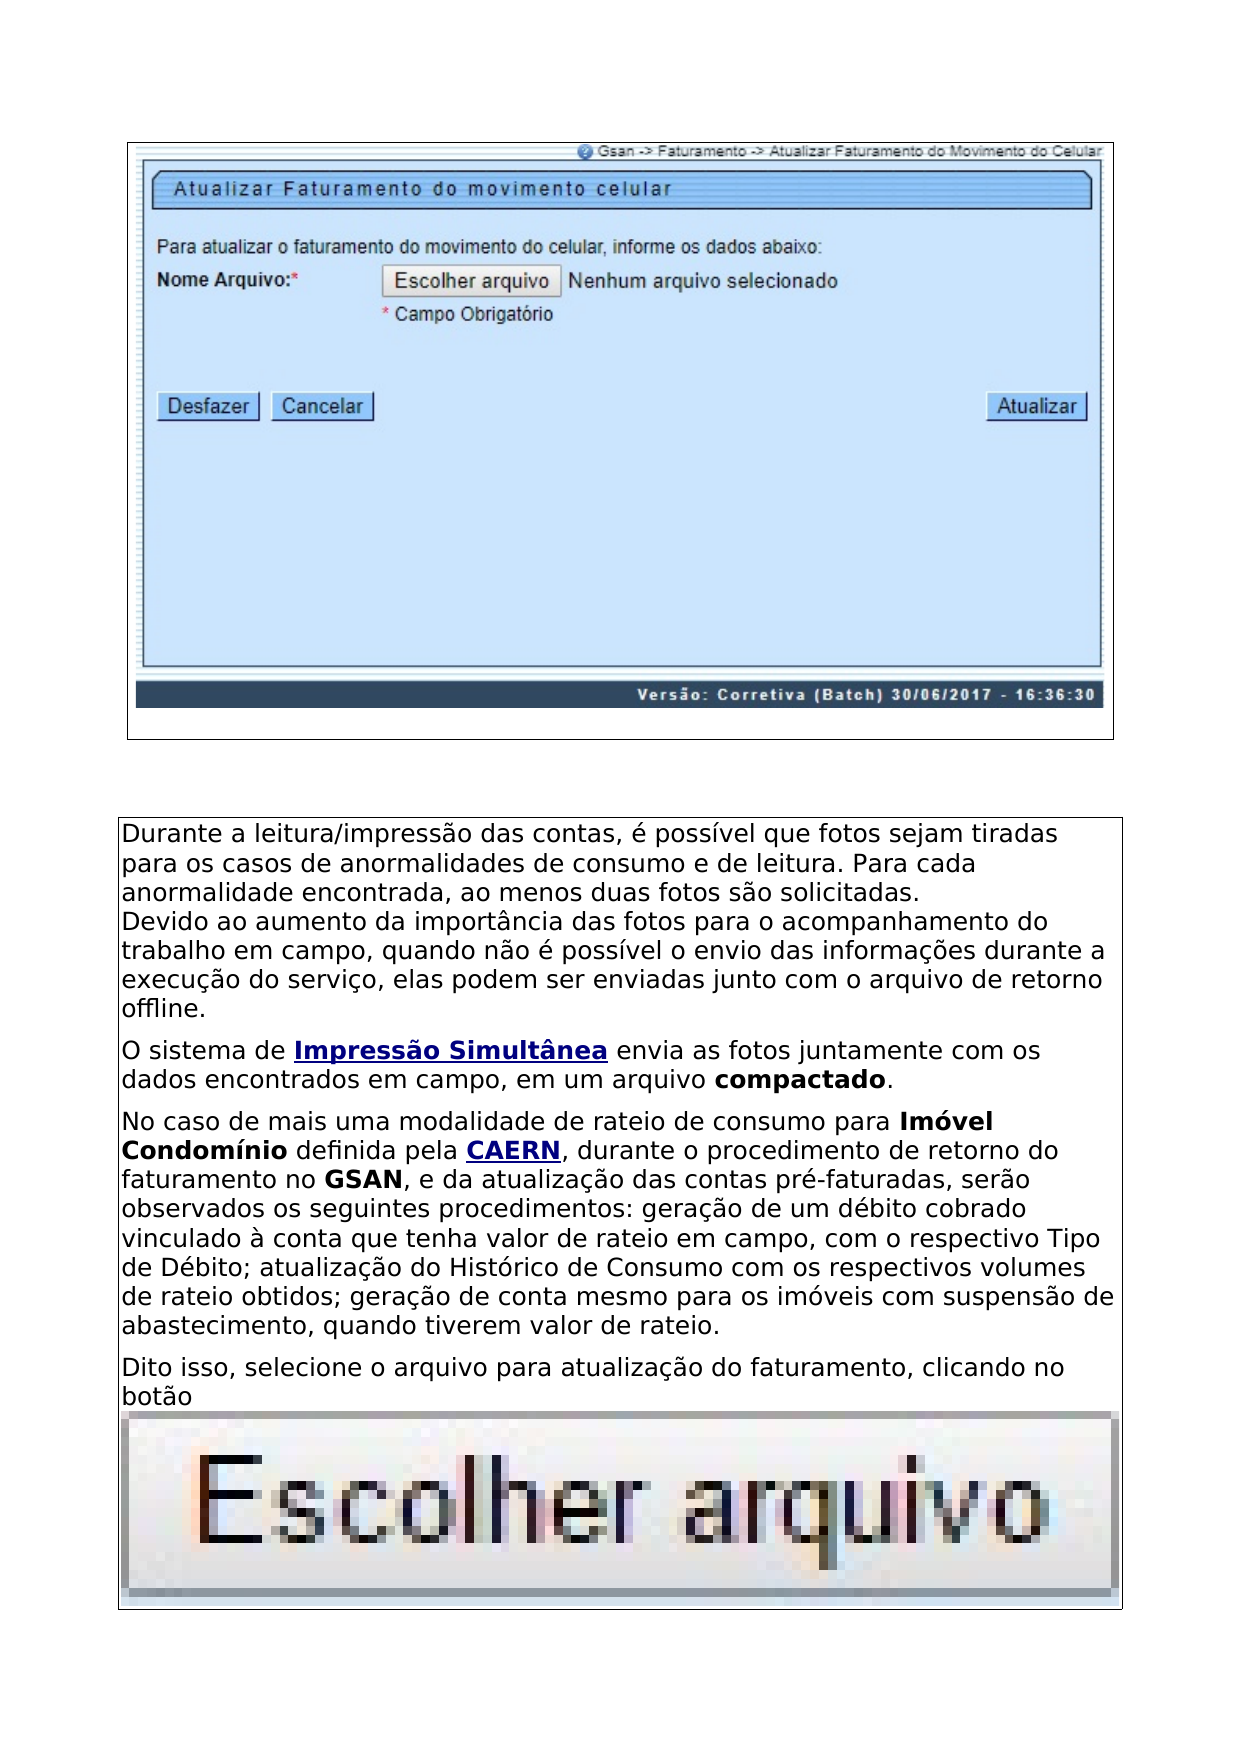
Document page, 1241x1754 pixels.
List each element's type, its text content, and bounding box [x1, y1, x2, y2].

table_header Durante a leitura/impressão das contas, é possível que fotos sejam tiradas para os casos de anormalidades de consumo e de leitura. Para cada anormalidade encontrada, ao menos duas fotos são solicitadas. Devido ao aumento da importância das fotos para o acompanhamento do trabalho em campo, quando não é possível o envio das informações durante a execução do serviço, elas podem ser enviadas junto com o arquivo de retorno offline. O sistema de Impressão Simultânea envia as fotos juntamente com os dados encontrados em campo, em um arquivo compactado. No caso de mais uma modalidade de rateio de consumo para Imóvel Condomínio definida pela CAERN, durante o procedimento de retorno do faturamento no GSAN, e da atualização das contas pré-faturadas, serão observados os seguintes procedimentos: geração de um débito cobrado vinculado à conta que tenha valor de rateio em campo, com o respectivo Tipo de Débito; atualização do Histórico de Consumo com os respectivos volumes de rateio obtidos; geração de conta mesmo para os imóveis com suspensão de abastecimento, quando tiverem valor de rateio. Dito isso, selecione o arquivo para atualização do faturamento, clicando no botão [119, 818, 1122, 1608]
table_header [128, 143, 1113, 739]
picture [135, 144, 1105, 708]
picture [121, 1411, 1120, 1606]
